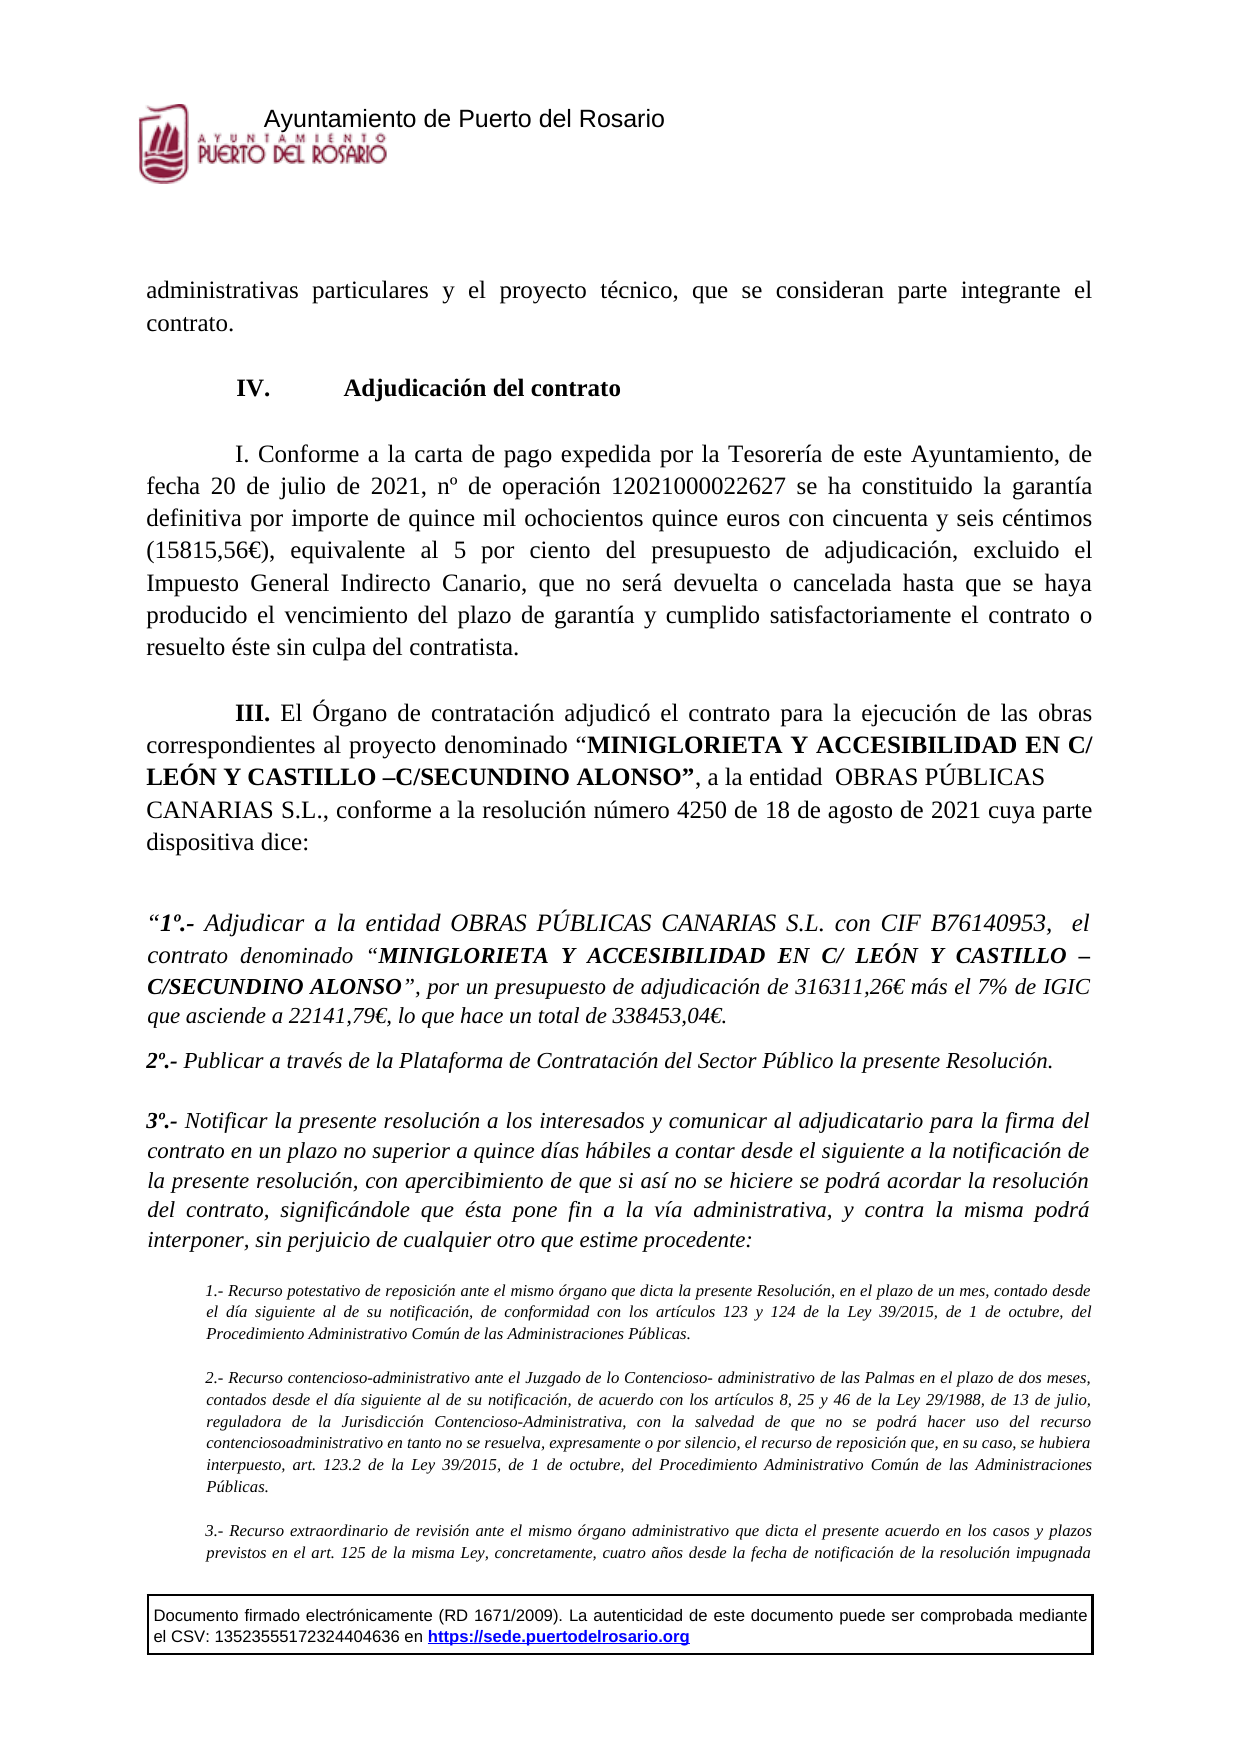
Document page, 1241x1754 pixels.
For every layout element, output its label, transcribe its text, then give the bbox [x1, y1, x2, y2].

text 2º.- Publicar a través de la Plataforma de Contratación del Sector Público la presente Resolución. [146, 1047, 1093, 1073]
text 1.- Recurso potestativo de reposición ante el mismo órgano que dicta la presente Resolución, en el plazo de un mes, contado desde el día siguiente al de su notificación, de conformidad con los artículos 123 y 124 de la Ley 39/2015, de 1 de octubre, del Procedimiento Administrativo Común de las Administraciones Públicas. [205, 1281, 1094, 1343]
text administrativas particulares y el proyecto técnico, que se consideran parte integrante el contrato. [146, 275, 1093, 336]
text 3º.- Notificar la presente resolución a los interesados y comunicar al adjudicatario para la firma del contrato en un plazo no superior a quince días hábiles a contar desde el siguiente a la notificación de la presente resolución, con apercibimiento de que si así no se hiciere se podrá acordar la resolución del contrato, significándole que ésta pone fin a la vía administrativa, y contra la misma podrá interponer, sin perjuicio de cualquier otro que estime procedente: [146, 1107, 1093, 1253]
text 2.- Recurso contencioso-administrativo ante el Juzgado de lo Contencioso- administrativo de las Palmas en el plazo de dos meses, contados desde el día siguiente al de su notificación, de acuerdo con los artículos 8, 25 y 46 de la Ley 29/1988, de 13 de julio, reguladora de la Jurisdicción Contencioso-Administrativa, con la salvedad de que no se podrá hacer uso del recurso contenciosoadministrativo en tanto no se resuelva, expresamente o por silencio, el recurso de reposición que, en su caso, se hubiera interpuesto, art. 123.2 de la Ley 39/2015, de 1 de octubre, del Procedimiento Administrativo Común de las Administraciones Públicas. [205, 1368, 1094, 1496]
text “1º.- Adjudicar a la entidad OBRAS PÚBLICAS CANARIAS S.L. con CIF B76140953, el contrato denominado “MINIGLORIETA Y ACCESIBILIDAD EN C/ LEÓN Y CASTILLO – C/SECUNDINO ALONSO”, por un presupuesto de adjudicación de 316311,26€ más el 7% de IGIC que asciende a 22141,79€, lo que hace un total de 338453,04€. [146, 908, 1093, 1029]
text CANARIAS S.L., conforme a la resolución número 4250 de 18 de agosto de 2021 cuya parte dispositiva dice: [146, 795, 1093, 856]
text III. El Órgano de contratación adjudicó el contrato para la ejecución de las obras correspondientes al proyecto denominado “MINIGLORIETA Y ACCESIBILIDAD EN C/ LEÓN Y CASTILLO –C/SECUNDINO ALONSO”, a la entidad OBRAS PÚBLICAS [146, 698, 1093, 791]
text I. Conforme a la carta de pago expedida por la Tesorería de este Ayuntamiento, de fecha 20 de julio de 2021, nº de operación 12021000022627 se ha constituido la garantía definitiva por importe de quince mil ochocientos quince euros con cincuenta y seis céntimos (15815,56€), equivalente al 5 por ciento del presupuesto de adjudicación, excluido el Impuesto General Indirecto Canario, que no será devuelta o cancelada hasta que se haya producido el vencimiento del plazo de garantía y cumplido satisfactoriamente el contrato o resuelto éste sin culpa del contratista. [146, 439, 1093, 661]
subtitle Adjudicación del contrato [236, 373, 1093, 402]
text 3.- Recurso extraordinario de revisión ante el mismo órgano administrativo que dicta el presente acuerdo en los casos y plazos previstos en el art. 125 de la misma Ley, concretamente, cuatro años desde la fecha de notificación de la resolución impugnada [205, 1521, 1094, 1562]
